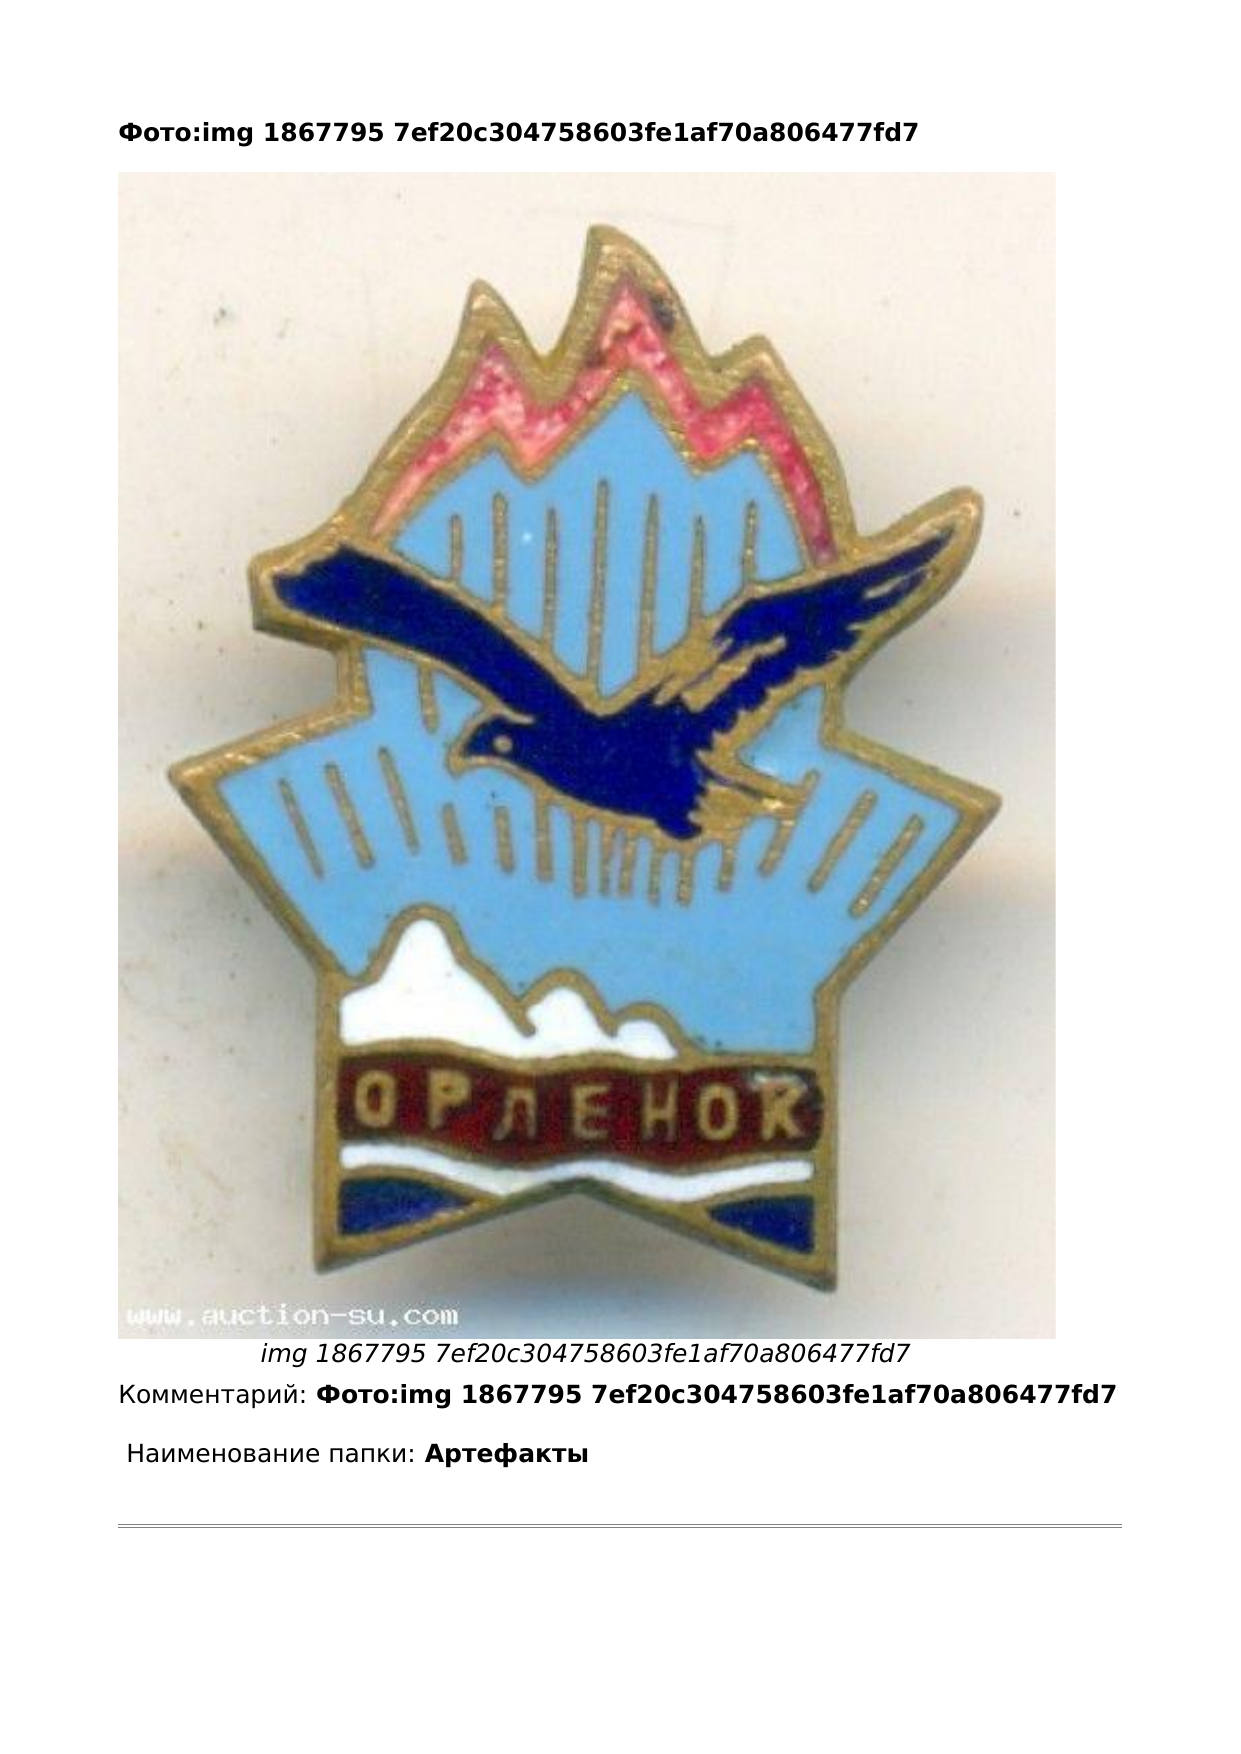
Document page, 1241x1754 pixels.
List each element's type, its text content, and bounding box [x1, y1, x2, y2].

text Комментарий: Фото:img 1867795 7ef20c304758603fe1af70a806477fd7 Наименование папки: Артефакты [118, 1381, 1122, 1497]
picture [118, 172, 1056, 1339]
text img 1867795 7ef20c304758603fe1af70a806477fd7 [118, 1339, 1056, 1368]
subtitle Фото:img 1867795 7ef20c304758603fe1af70a806477fd7 [118, 118, 1122, 147]
